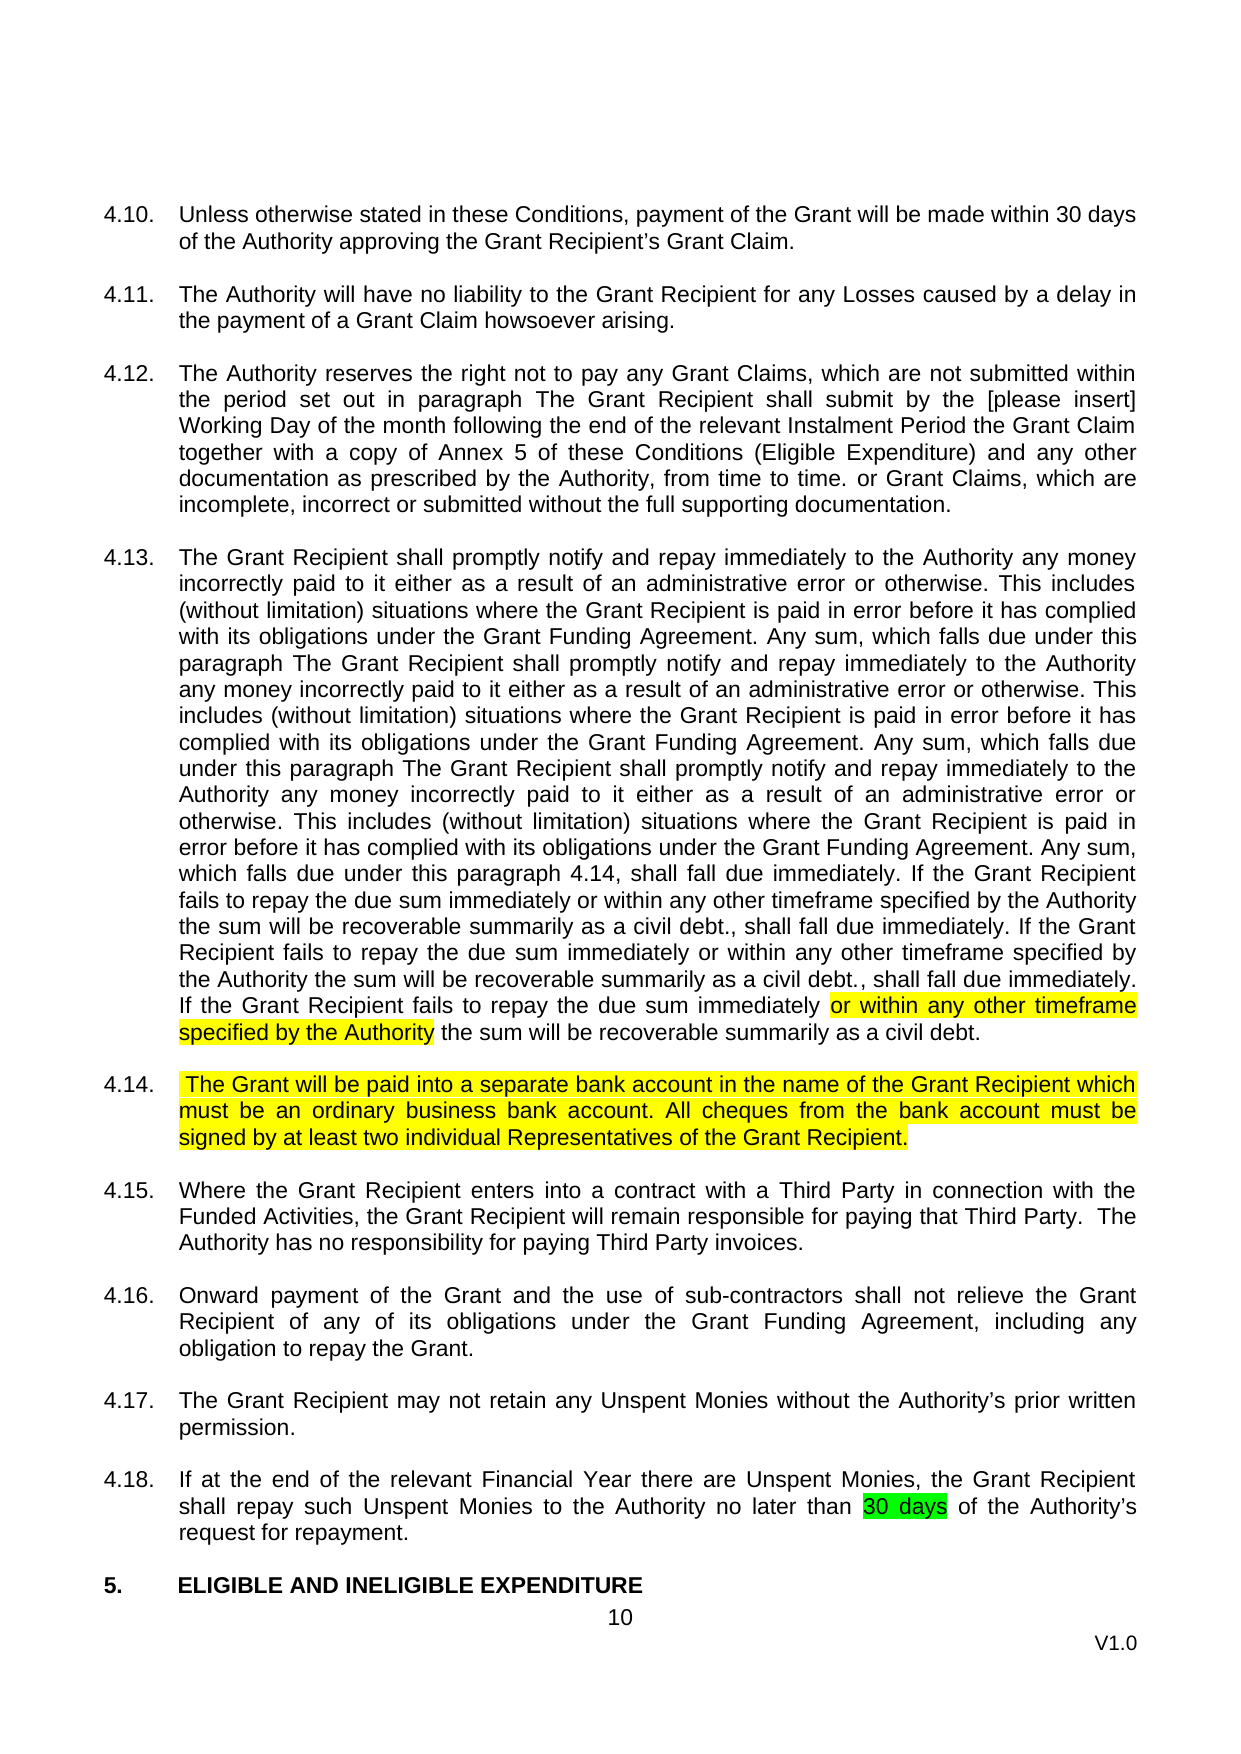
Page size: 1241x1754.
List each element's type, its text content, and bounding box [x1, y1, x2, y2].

list The Grant will be paid into a separate bank account in the name of the Grant Recipient which must be an ordinary business bank account. All cheques from the bank account must be signed by at least two individual Representatives of the Grant Recipient. [103, 1071, 1137, 1150]
list Unless otherwise stated in these Conditions, payment of the Grant will be made within 30 days of the Authority approving the Grant Recipient’s Grant Claim. [103, 201, 1137, 254]
list Onward payment of the Grant and the use of sub-contractors shall not relieve the Grant Recipient of any of its obligations under the Grant Funding Agreement, including any obligation to repay the Grant. [103, 1282, 1137, 1361]
list The Grant Recipient may not retain any Unspent Monies without the Authority’s prior written permission. [103, 1387, 1137, 1440]
subtitle ELIGIBLE AND INELIGIBLE EXPENDITURE [103, 1572, 1137, 1598]
list The Authority reserves the right not to pay any Grant Claims, which are not submitted within the period set out in paragraph 4.10 or Grant Claims, which are incomplete, incorrect or submitted without the full supporting documentation. [103, 359, 1137, 518]
list The Authority will have no liability to the Grant Recipient for any Losses caused by a delay in the payment of a Grant Claim howsoever arising. [103, 281, 1137, 333]
list The Grant Recipient shall promptly notify and repay immediately to the Authority any money incorrectly paid to it either as a result of an administrative error or otherwise. This includes (without limitation) situations where the Grant Recipient is paid in error before it has complied with its obligations under the Grant Funding Agreement. Any sum, which falls due under this paragraph 4.14, shall fall due immediately. If the Grant Recipient fails to repay the due sum immediately or within any other timeframe specified by the Authority the sum will be recoverable summarily as a civil debt. [103, 544, 1137, 1045]
list Where the Grant Recipient enters into a contract with a Third Party in connection with the Funded Activities, the Grant Recipient will remain responsible for paying that Third Party. The Authority has no responsibility for paying Third Party invoices. [103, 1177, 1137, 1256]
list If at the end of the relevant Financial Year there are Unspent Monies, the Grant Recipient shall repay such Unspent Monies to the Authority no later than 30 days of the Authority’s request for repayment. [103, 1466, 1137, 1546]
